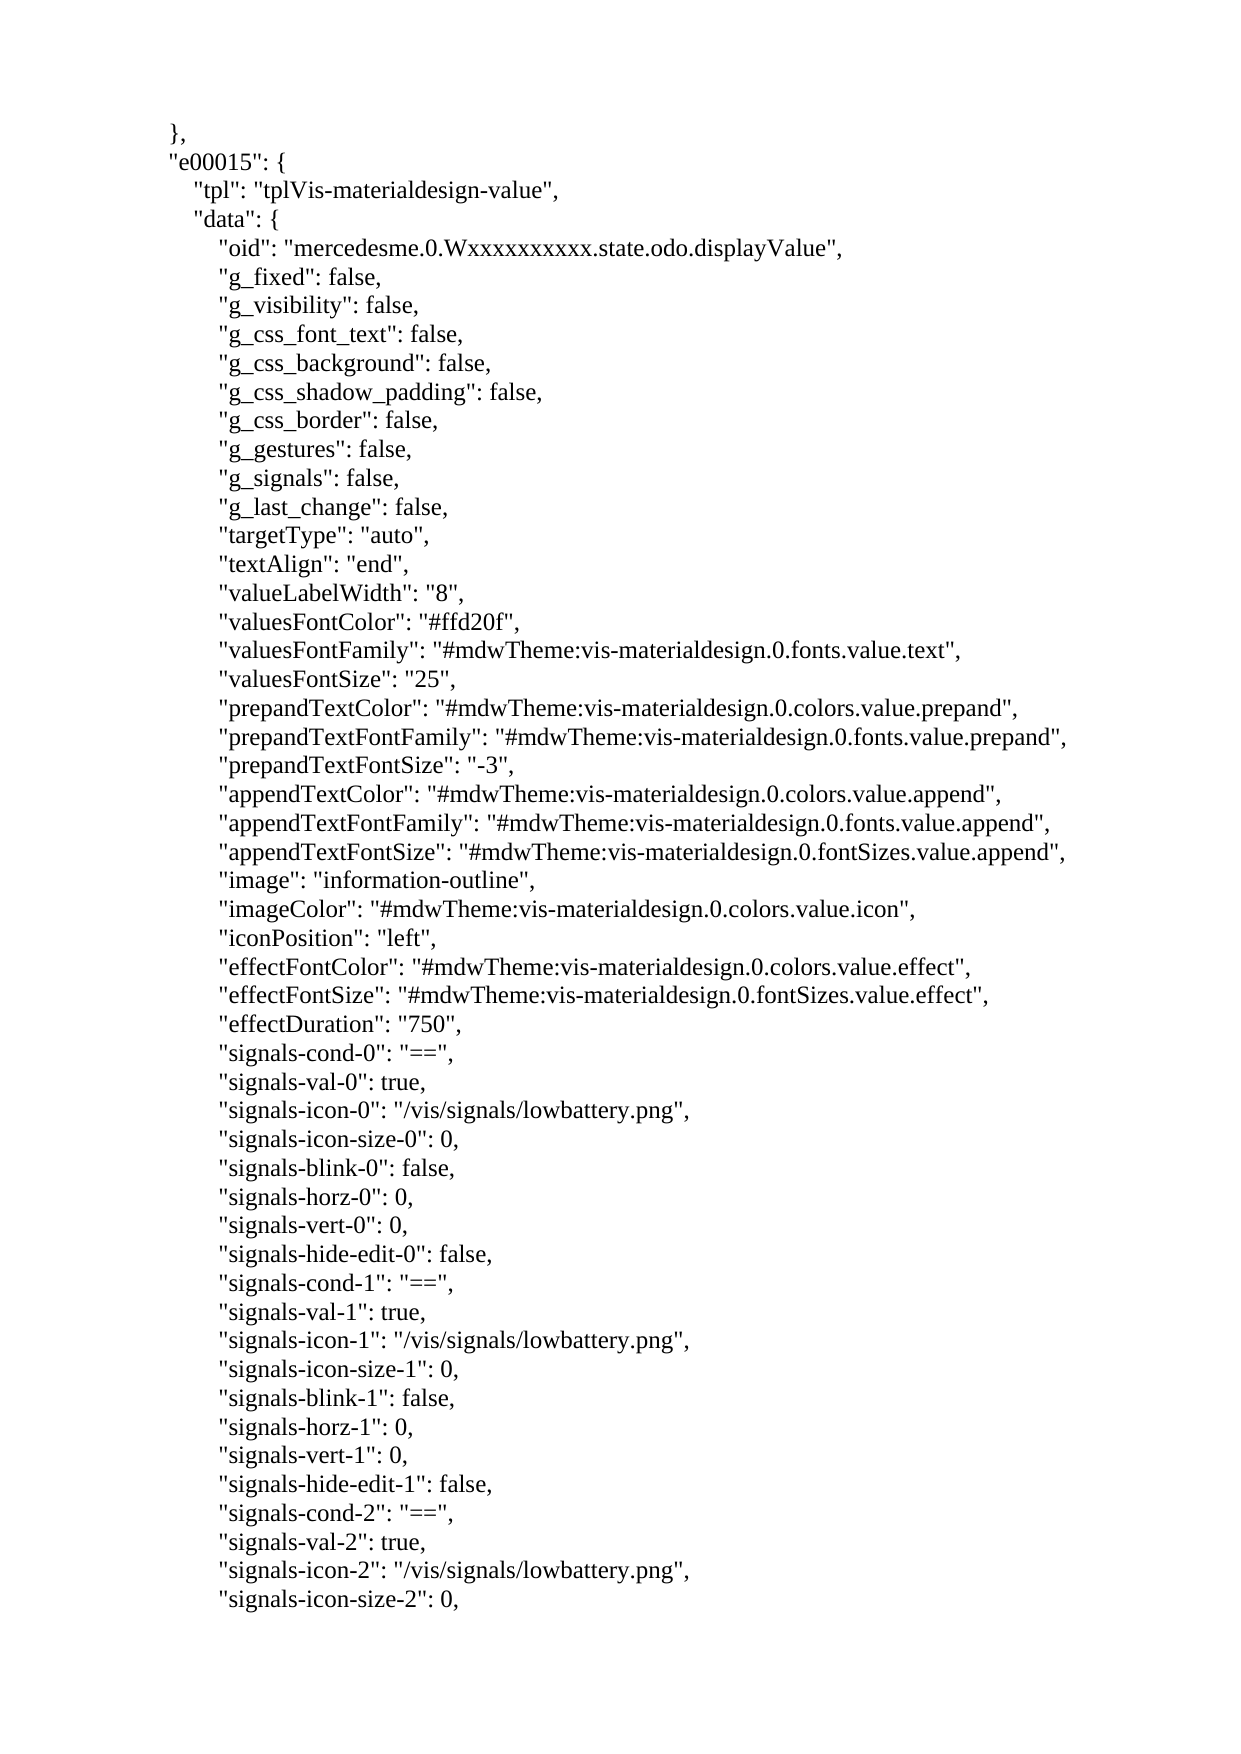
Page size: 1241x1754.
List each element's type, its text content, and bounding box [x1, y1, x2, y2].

text "appendTextFontFamily": "#mdwTheme:vis-materialdesign.0.fonts.value.append", [118, 808, 1122, 837]
text "iconPosition": "left", [118, 923, 1122, 952]
text "signals-vert-1": 0, [118, 1441, 1122, 1469]
text "signals-icon-size-2": 0, [118, 1584, 1122, 1613]
text "signals-icon-size-0": 0, [118, 1124, 1122, 1153]
text "effectFontSize": "#mdwTheme:vis-materialdesign.0.fontSizes.value.effect", [118, 981, 1122, 1009]
text "effectFontColor": "#mdwTheme:vis-materialdesign.0.colors.value.effect", [118, 952, 1122, 981]
text "valuesFontSize": "25", [118, 664, 1122, 693]
text "prepandTextColor": "#mdwTheme:vis-materialdesign.0.colors.value.prepand", [118, 693, 1122, 722]
text "data": { [118, 204, 1122, 233]
text "valueLabelWidth": "8", [118, 578, 1122, 607]
text "valuesFontColor": "#ffd20f", [118, 607, 1122, 636]
text "imageColor": "#mdwTheme:vis-materialdesign.0.colors.value.icon", [118, 894, 1122, 923]
text "image": "information-outline", [118, 866, 1122, 894]
text "signals-cond-1": "==", [118, 1268, 1122, 1297]
text "signals-icon-2": "/vis/signals/lowbattery.png", [118, 1556, 1122, 1584]
text "signals-hide-edit-1": false, [118, 1469, 1122, 1498]
text "signals-icon-1": "/vis/signals/lowbattery.png", [118, 1326, 1122, 1354]
text "g_css_background": false, [118, 348, 1122, 377]
text "valuesFontFamily": "#mdwTheme:vis-materialdesign.0.fonts.value.text", [118, 636, 1122, 664]
text "g_css_font_text": false, [118, 319, 1122, 348]
text "signals-icon-0": "/vis/signals/lowbattery.png", [118, 1096, 1122, 1124]
text "g_css_border": false, [118, 406, 1122, 434]
text "g_visibility": false, [118, 291, 1122, 319]
text "signals-val-0": true, [118, 1067, 1122, 1096]
text "appendTextFontSize": "#mdwTheme:vis-materialdesign.0.fontSizes.value.append", [118, 837, 1122, 866]
text "e00015": { [118, 147, 1122, 176]
text "signals-horz-1": 0, [118, 1412, 1122, 1441]
text "signals-val-1": true, [118, 1297, 1122, 1326]
text "appendTextColor": "#mdwTheme:vis-materialdesign.0.colors.value.append", [118, 779, 1122, 808]
text "g_gestures": false, [118, 434, 1122, 463]
text "signals-hide-edit-0": false, [118, 1239, 1122, 1268]
text "signals-vert-0": 0, [118, 1211, 1122, 1239]
text "signals-icon-size-1": 0, [118, 1354, 1122, 1383]
text "effectDuration": "750", [118, 1009, 1122, 1038]
text "signals-blink-0": false, [118, 1153, 1122, 1182]
text "signals-horz-0": 0, [118, 1182, 1122, 1211]
text "targetType": "auto", [118, 521, 1122, 549]
text "oid": "mercedesme.0.Wxxxxxxxxxx.state.odo.displayValue", [118, 233, 1122, 262]
text "tpl": "tplVis-materialdesign-value", [118, 176, 1122, 204]
text "g_css_shadow_padding": false, [118, 377, 1122, 406]
text "signals-cond-0": "==", [118, 1038, 1122, 1067]
text "g_signals": false, [118, 463, 1122, 492]
text "textAlign": "end", [118, 549, 1122, 578]
text "signals-cond-2": "==", [118, 1498, 1122, 1527]
text "prepandTextFontFamily": "#mdwTheme:vis-materialdesign.0.fonts.value.prepand", [118, 722, 1122, 751]
text "g_fixed": false, [118, 262, 1122, 291]
text "signals-blink-1": false, [118, 1383, 1122, 1412]
text }, [118, 118, 1122, 147]
text "g_last_change": false, [118, 492, 1122, 521]
text "signals-val-2": true, [118, 1527, 1122, 1556]
text "prepandTextFontSize": "-3", [118, 751, 1122, 779]
